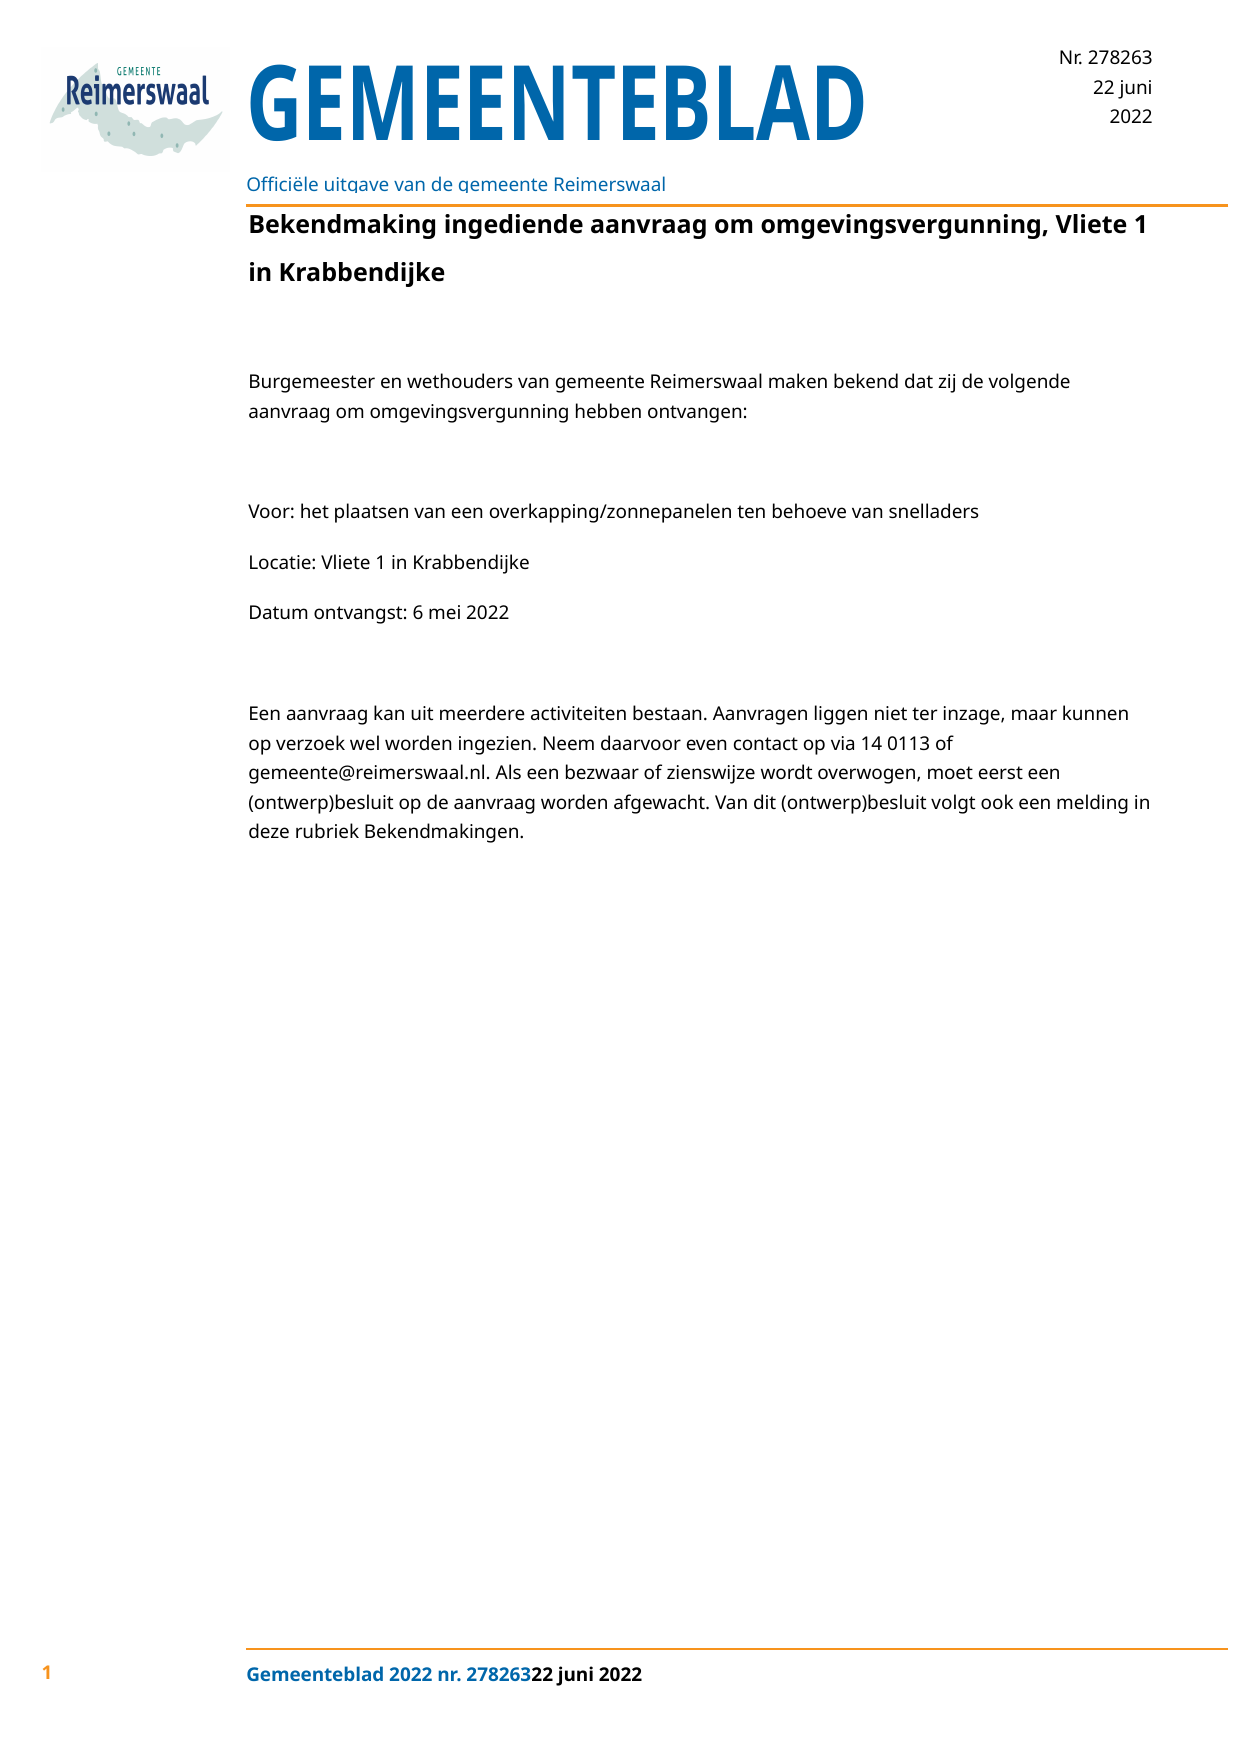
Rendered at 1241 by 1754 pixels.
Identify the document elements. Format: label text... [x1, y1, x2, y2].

text Datum ontvangst: 6 mei 2022 [248, 599, 1152, 625]
picture [41, 47, 231, 172]
text Locatie: Vliete 1 in Krabbendijke [248, 549, 1152, 575]
text Bekendmaking ingediende aanvraag om omgevingsvergunning, Vliete 1 in Krabbendijke [248, 207, 1152, 288]
text Burgemeester en wethouders van gemeente Reimerswaal maken bekend dat zij de volgende aanvraag om omgevingsvergunning hebben ontvangen: [248, 368, 1152, 424]
text Een aanvraag kan uit meerdere activiteiten bestaan. Aanvragen liggen niet ter inzage, maar kunnen op verzoek wel worden ingezien. Neem daarvoor even contact op via 14 0113 of gemeente@reimerswaal.nl. Als een bezwaar of zienswijze wordt overwogen, moet eerst een (ontwerp)besluit op de aanvraag worden afgewacht. Van dit (ontwerp)besluit volgt ook een melding in deze rubriek Bekendmakingen. [248, 700, 1152, 844]
text Voor: het plaatsen van een overkapping/zonnepanelen ten behoeve van snelladers [248, 499, 1152, 524]
